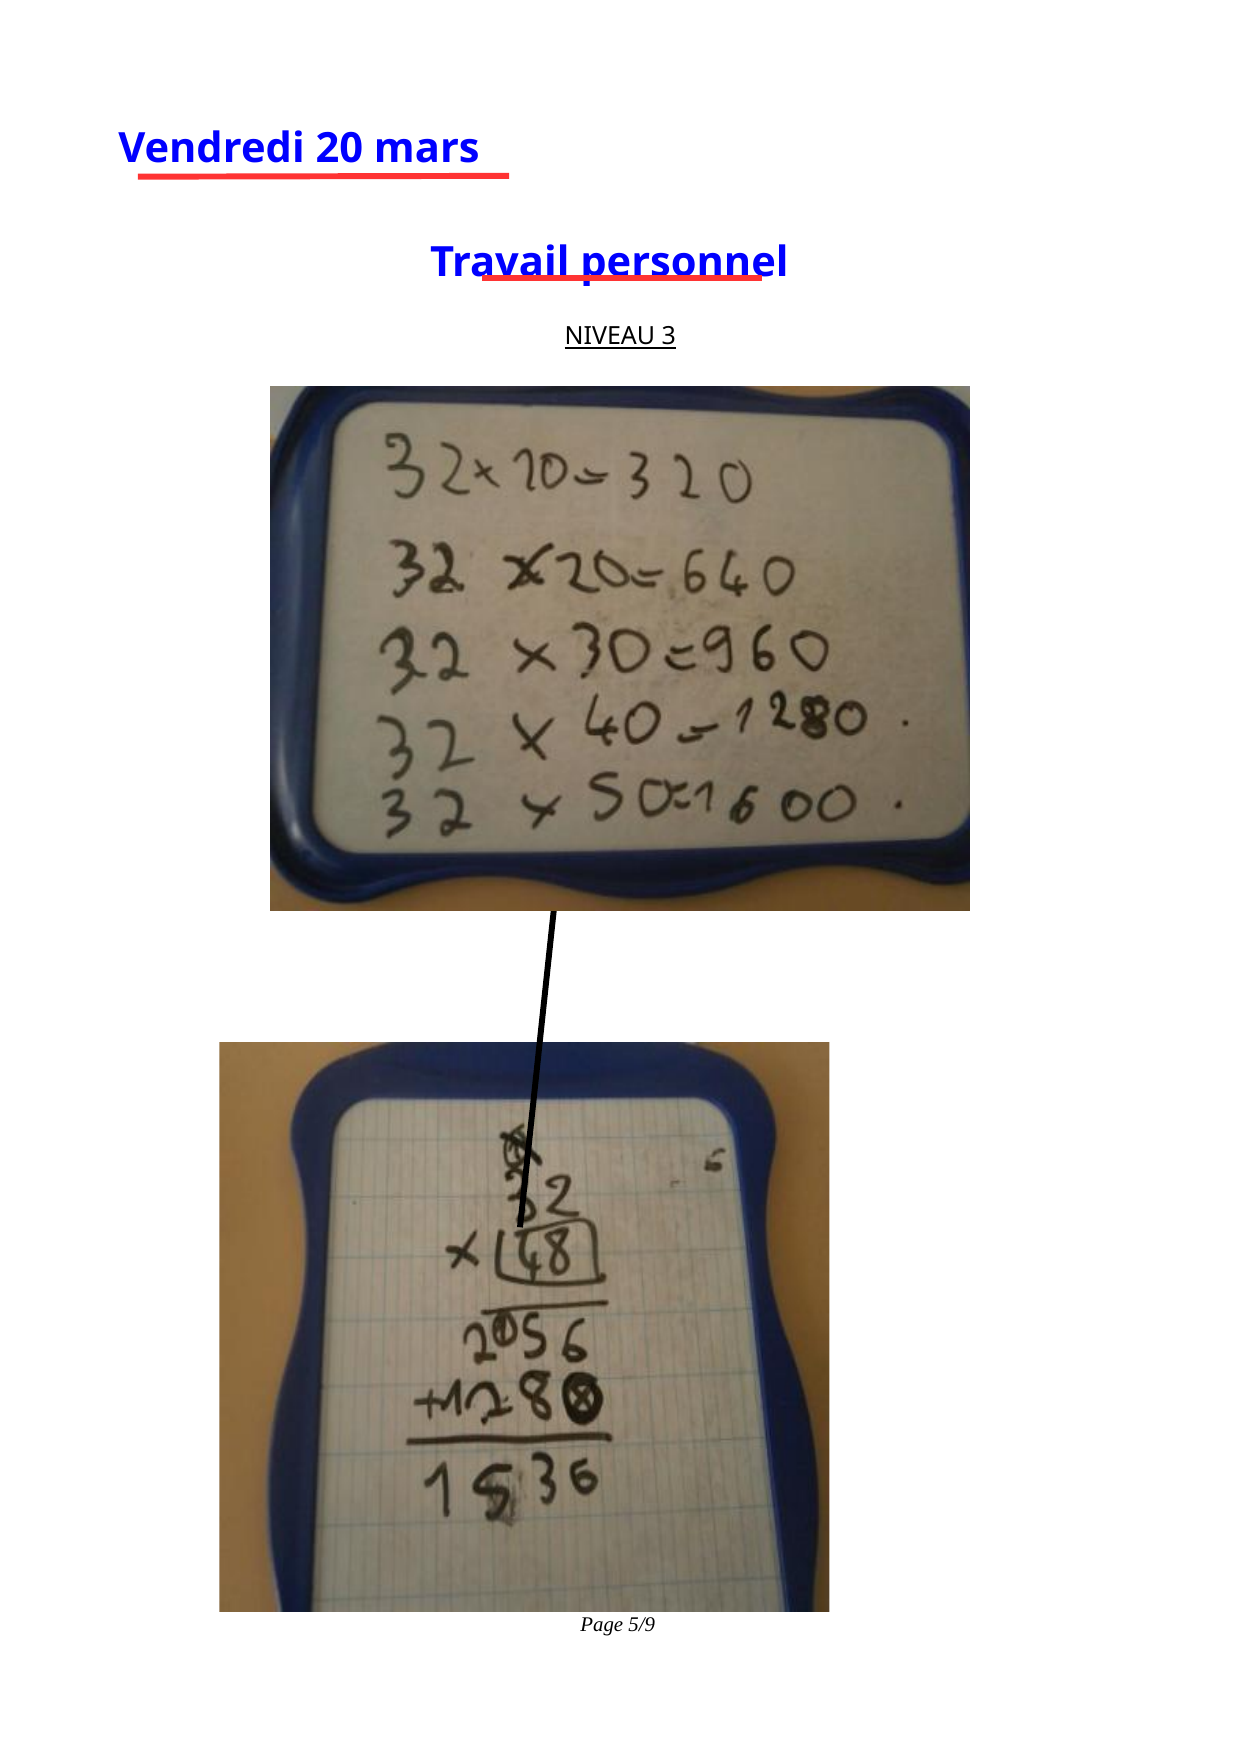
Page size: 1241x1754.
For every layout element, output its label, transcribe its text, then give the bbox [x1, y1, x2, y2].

picture [219, 1042, 830, 1612]
picture [270, 386, 970, 911]
text NIVEAU 3 [118, 318, 1122, 352]
